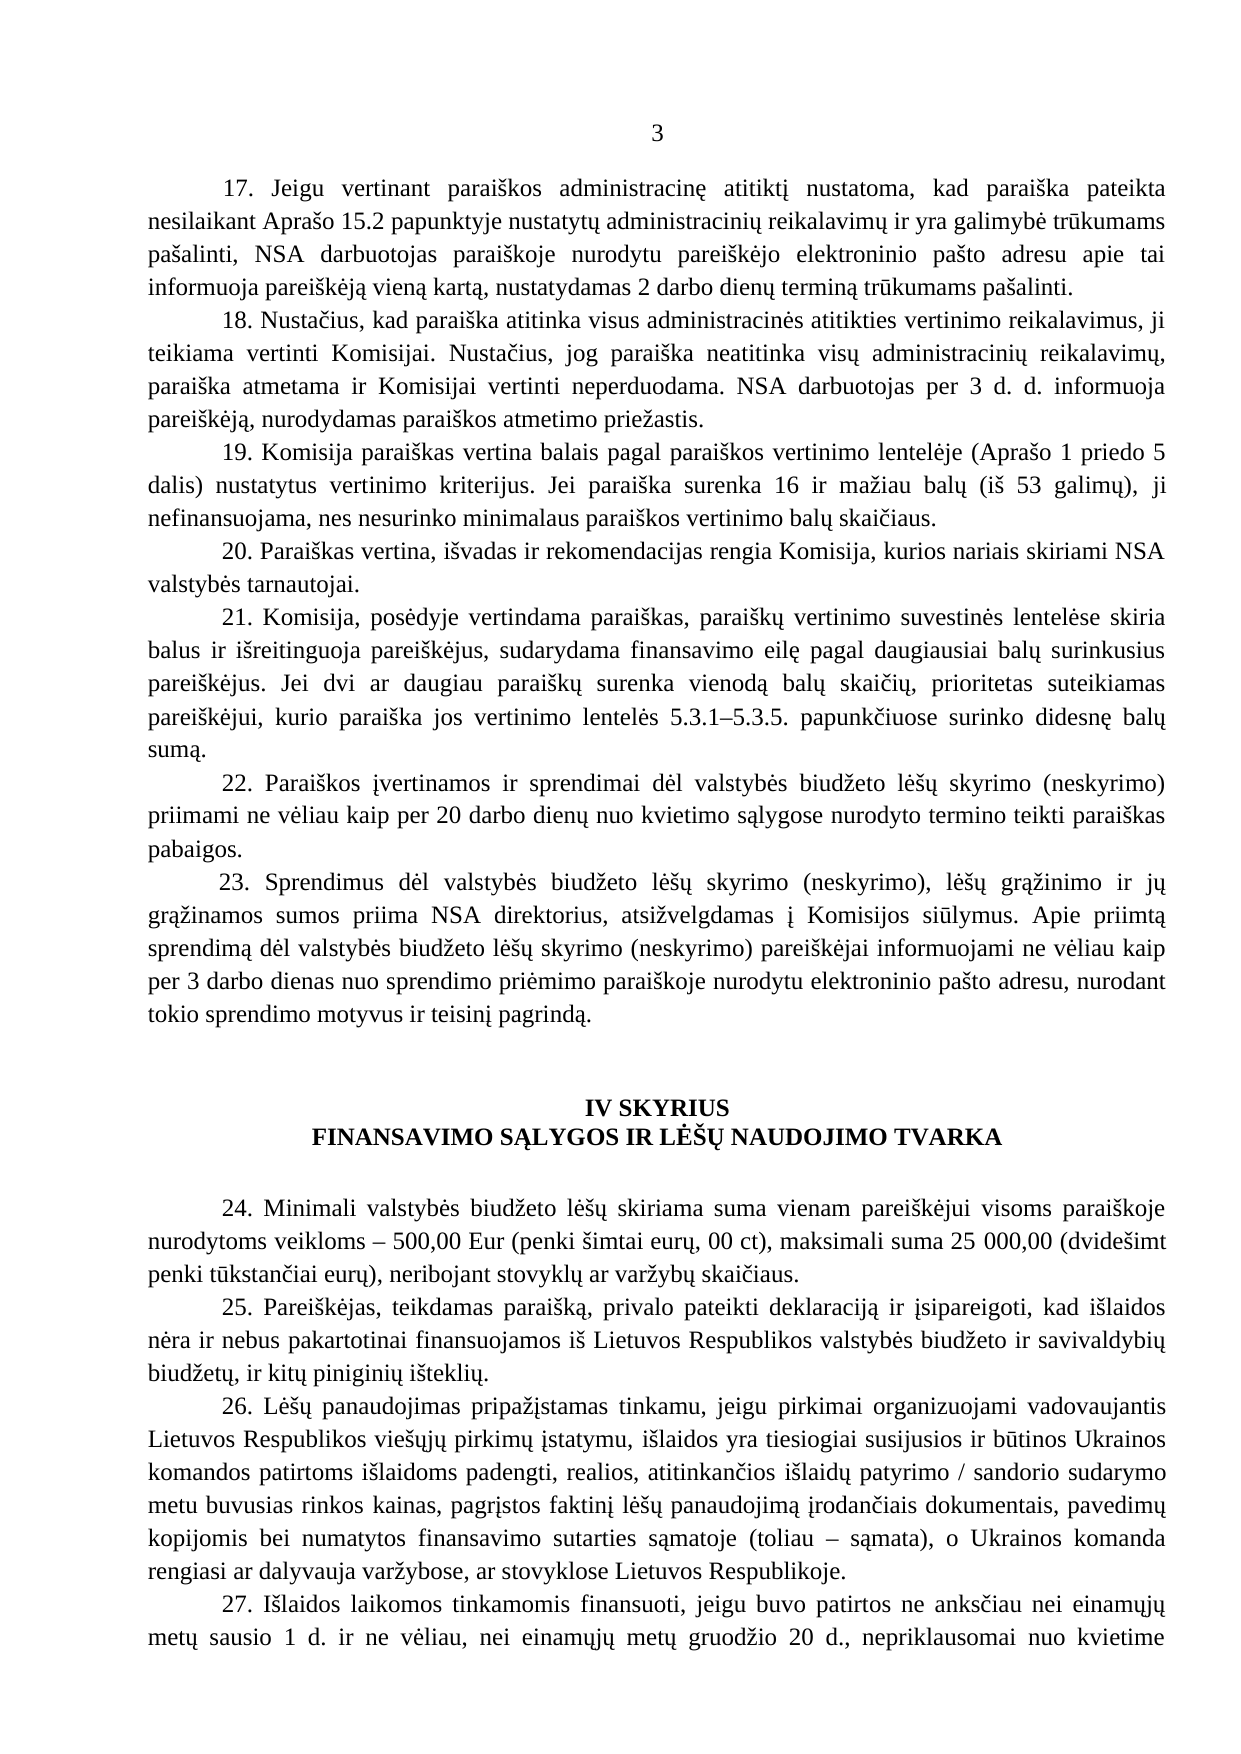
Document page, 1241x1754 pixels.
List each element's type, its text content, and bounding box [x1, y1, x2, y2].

text 25. Pareiškėjas, teikdamas paraišką, privalo pateikti deklaraciją ir įsipareigoti, kad išlaidos nėra ir nebus pakartotinai finansuojamos iš Lietuvos Respublikos valstybės biudžeto ir savivaldybių biudžetų, ir kitų piniginių išteklių. [148, 1292, 1167, 1387]
text 20. Paraiškas vertina, išvadas ir rekomendacijas rengia Komisija, kurios nariais skiriami NSA valstybės tarnautojai. [148, 536, 1167, 598]
text 22. Paraiškos įvertinamos ir sprendimai dėl valstybės biudžeto lėšų skyrimo (neskyrimo) priimami ne vėliau kaip per 20 darbo dienų nuo kvietimo sąlygose nurodyto termino teikti paraiškas pabaigos. [148, 768, 1167, 862]
text 18. Nustačius, kad paraiška atitinka visus administracinės atitikties vertinimo reikalavimus, ji teikiama vertinti Komisijai. Nustačius, jog paraiška neatitinka visų administracinių reikalavimų, paraiška atmetama ir Komisijai vertinti neperduodama. NSA darbuotojas per 3 d. d. informuoja pareiškėją, nurodydamas paraiškos atmetimo priežastis. [148, 305, 1167, 433]
text 19. Komisija paraiškas vertina balais pagal paraiškos vertinimo lentelėje (Aprašo 1 priedo 5 dalis) nustatytus vertinimo kriterijus. Jei paraiška surenka 16 ir mažiau balų (iš 53 galimų), ji nefinansuojama, nes nesurinko minimalaus paraiškos vertinimo balų skaičiaus. [148, 437, 1167, 532]
text FINANSAVIMO SĄLYGOS IR LĖŠŲ NAUDOJIMO TVARKA [148, 1122, 1167, 1151]
text 17. Jeigu vertinant paraiškos administracinę atitiktį nustatoma, kad paraiška pateikta nesilaikant Aprašo 15.2 papunktyje nustatytų administracinių reikalavimų ir yra galimybė trūkumams pašalinti, NSA darbuotojas paraiškoje nurodytu pareiškėjo elektroninio pašto adresu apie tai informuoja pareiškėją vieną kartą, nustatydamas 2 darbo dienų terminą trūkumams pašalinti. [148, 173, 1167, 301]
text 26. Lėšų panaudojimas pripažįstamas tinkamu, jeigu pirkimai organizuojami vadovaujantis Lietuvos Respublikos viešųjų pirkimų įstatymu, išlaidos yra tiesiogiai susijusios ir būtinos Ukrainos komandos patirtoms išlaidoms padengti, realios, atitinkančios išlaidų patyrimo / sandorio sudarymo metu buvusias rinkos kainas, pagrįstos faktinį lėšų panaudojimą įrodančiais dokumentais, pavedimų kopijomis bei numatytos finansavimo sutarties sąmatoje (toliau – sąmata), o Ukrainos komanda rengiasi ar dalyvauja varžybose, ar stovyklose Lietuvos Respublikoje. [148, 1391, 1167, 1585]
text 21. Komisija, posėdyje vertindama paraiškas, paraiškų vertinimo suvestinės lentelėse skiria balus ir išreitinguoja pareiškėjus, sudarydama finansavimo eilę pagal daugiausiai balų surinkusius pareiškėjus. Jei dvi ar daugiau paraiškų surenka vienodą balų skaičių, prioritetas suteikiamas pareiškėjui, kurio paraiška jos vertinimo lentelės 5.3.1–5.3.5. papunkčiuose surinko didesnę balų sumą. [148, 602, 1167, 763]
text IV SKYRIUS [148, 1093, 1167, 1122]
text 23. Sprendimus dėl valstybės biudžeto lėšų skyrimo (neskyrimo), lėšų grąžinimo ir jų grąžinamos sumos priima NSA direktorius, atsižvelgdamas į Komisijos siūlymus. Apie priimtą sprendimą dėl valstybės biudžeto lėšų skyrimo (neskyrimo) pareiškėjai informuojami ne vėliau kaip per 3 darbo dienas nuo sprendimo priėmimo paraiškoje nurodytu elektroninio pašto adresu, nurodant tokio sprendimo motyvus ir teisinį pagrindą. [148, 867, 1167, 1027]
text 24. Minimali valstybės biudžeto lėšų skiriama suma vienam pareiškėjui visoms paraiškoje nurodytoms veikloms – 500,00 Eur (penki šimtai eurų, 00 ct), maksimali suma 25 000,00 (dvidešimt penki tūkstančiai eurų), neribojant stovyklų ar varžybų skaičiaus. [148, 1193, 1167, 1288]
text 27. Išlaidos laikomos tinkamomis finansuoti, jeigu buvo patirtos ne anksčiau nei einamųjų metų sausio 1 d. ir ne vėliau, nei einamųjų metų gruodžio 20 d., nepriklausomai nuo kvietime [148, 1589, 1167, 1651]
